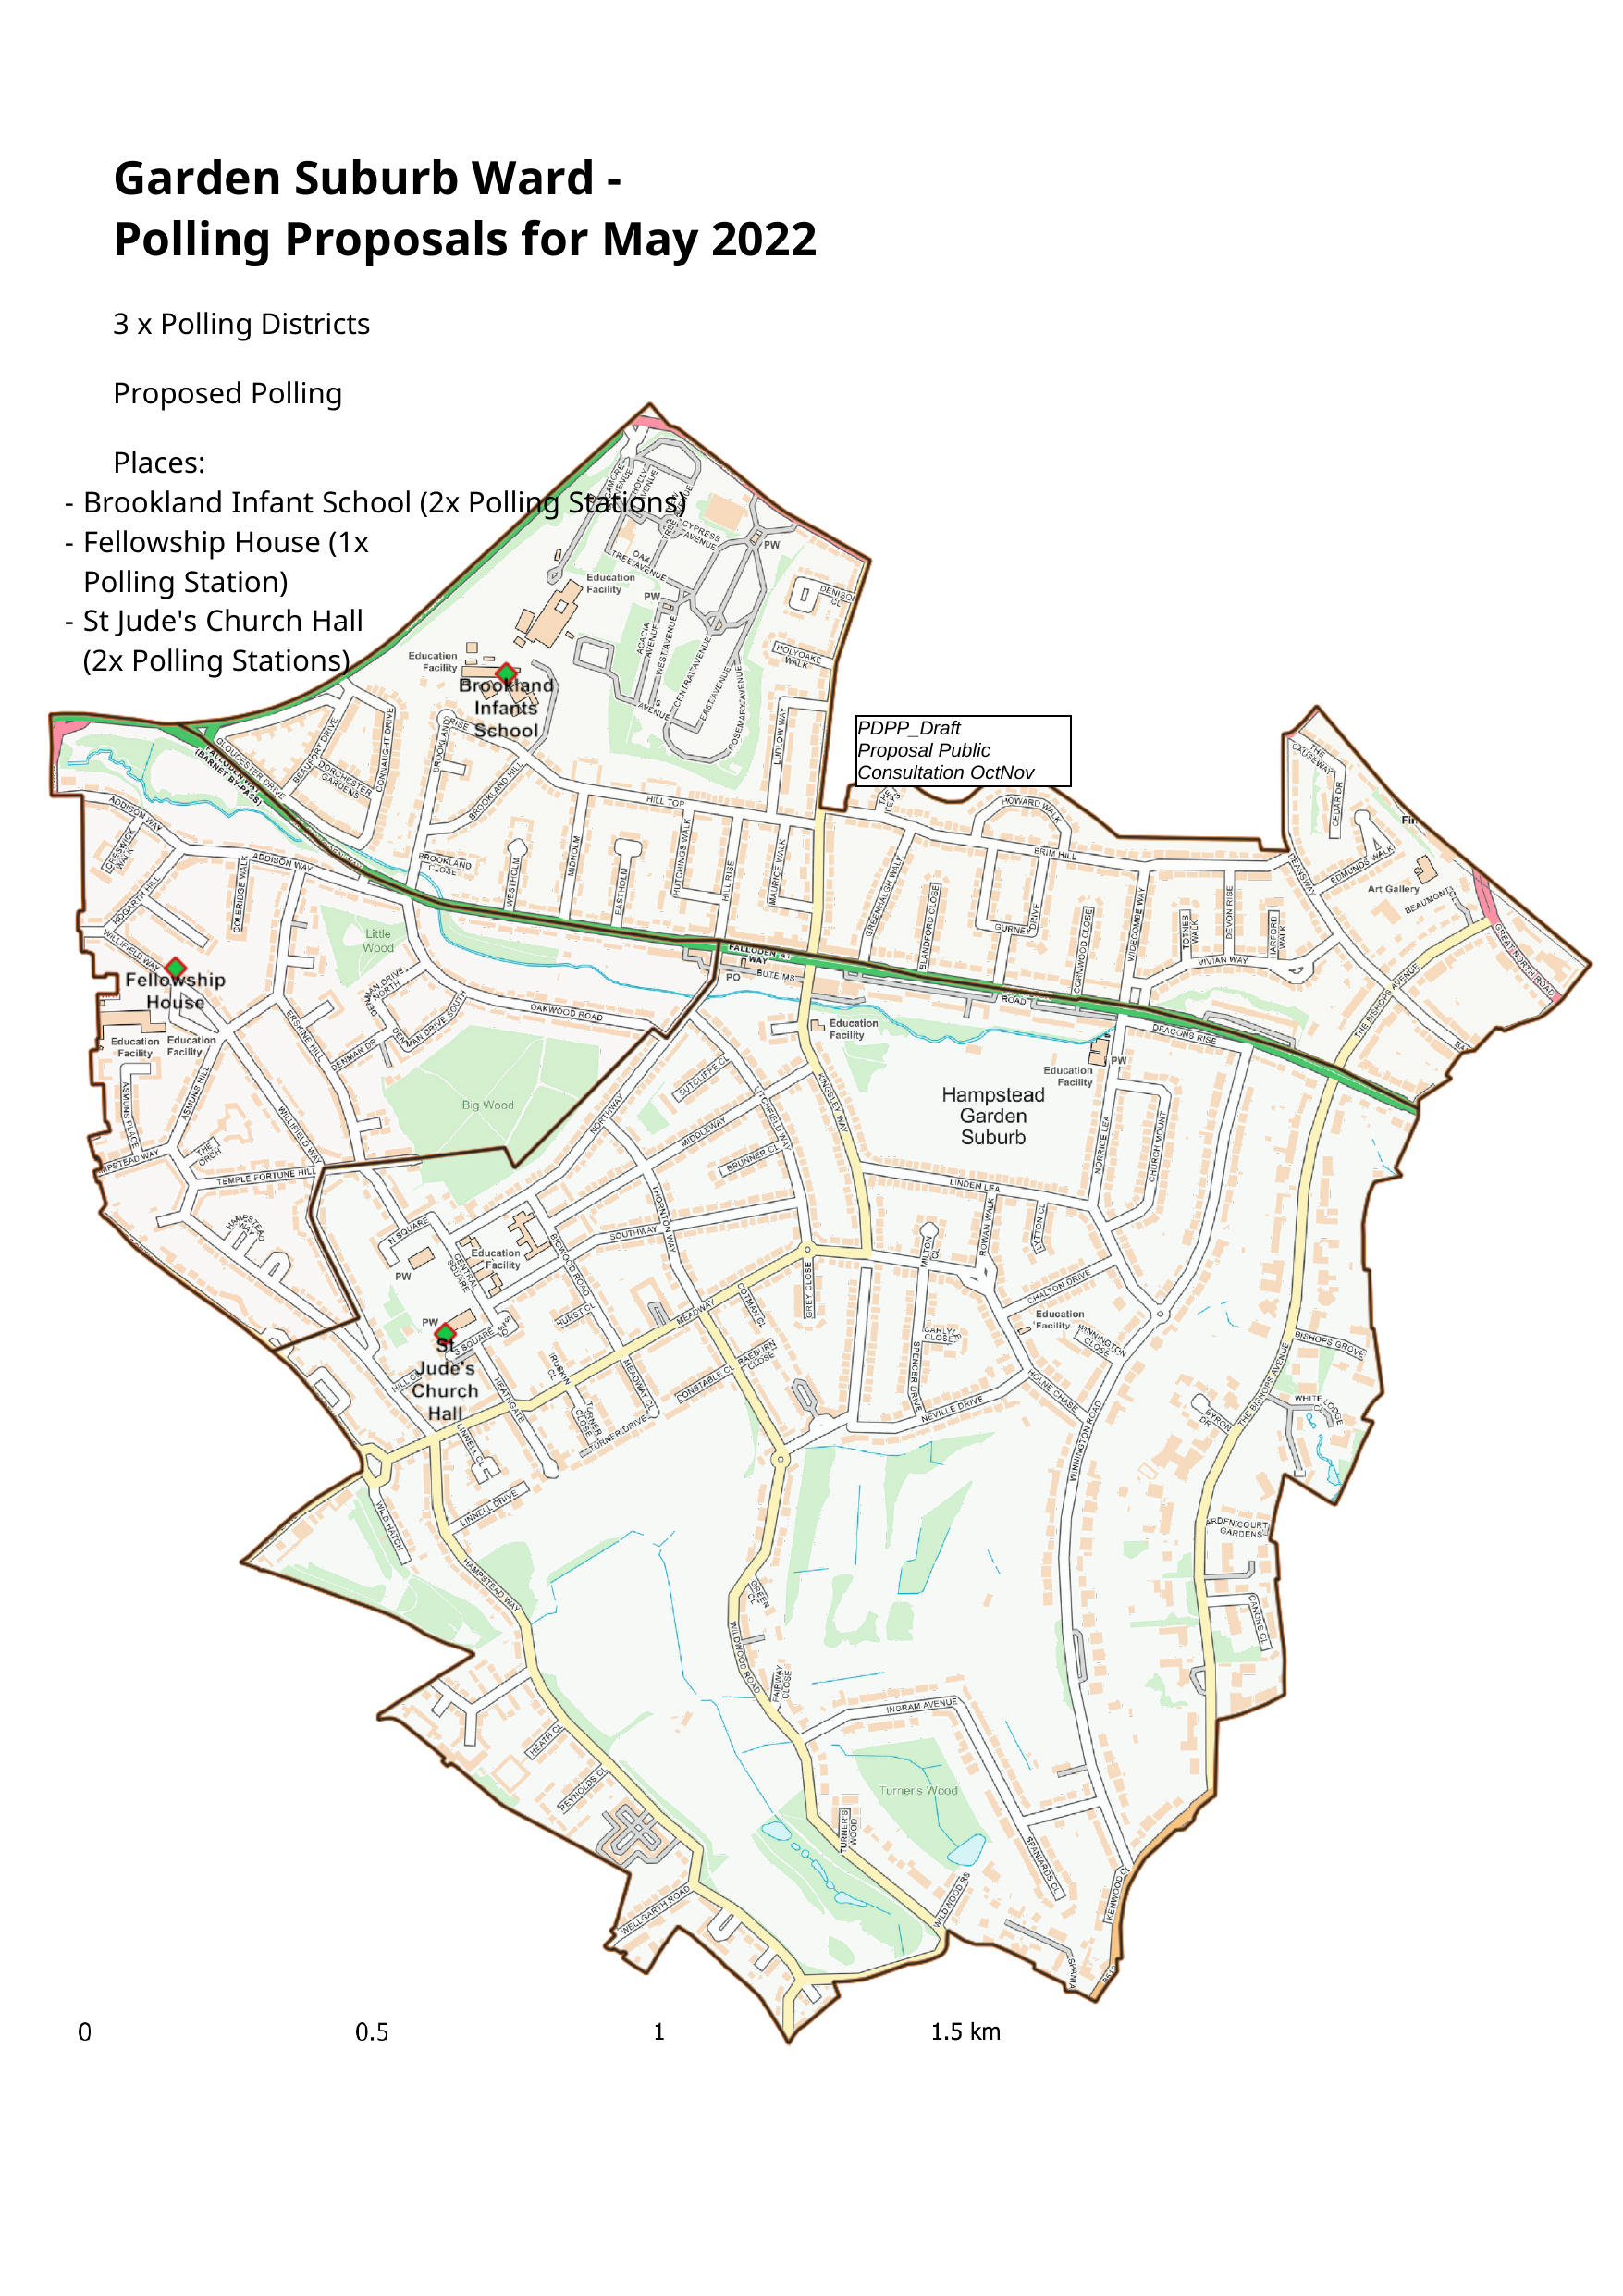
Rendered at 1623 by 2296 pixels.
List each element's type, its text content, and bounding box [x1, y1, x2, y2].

text 3 x Polling Districts Proposed Polling Places: [113, 274, 423, 482]
list Fellowship House (1x Polling Station) [64, 522, 375, 600]
title Polling Proposals for May 2022 [113, 206, 1389, 269]
title Garden Suburb Ward - [113, 152, 1389, 205]
list St Jude's Church Hall (2x Polling Stations) [64, 600, 403, 679]
text PDPP_Draft Proposal Public Consultation OctNov 2021 [857, 717, 1041, 785]
list Brookland Infant School (2x Polling Stations) [64, 482, 558, 522]
list Brookland Infant School (2x Polling Stations) [754, 482, 1389, 522]
